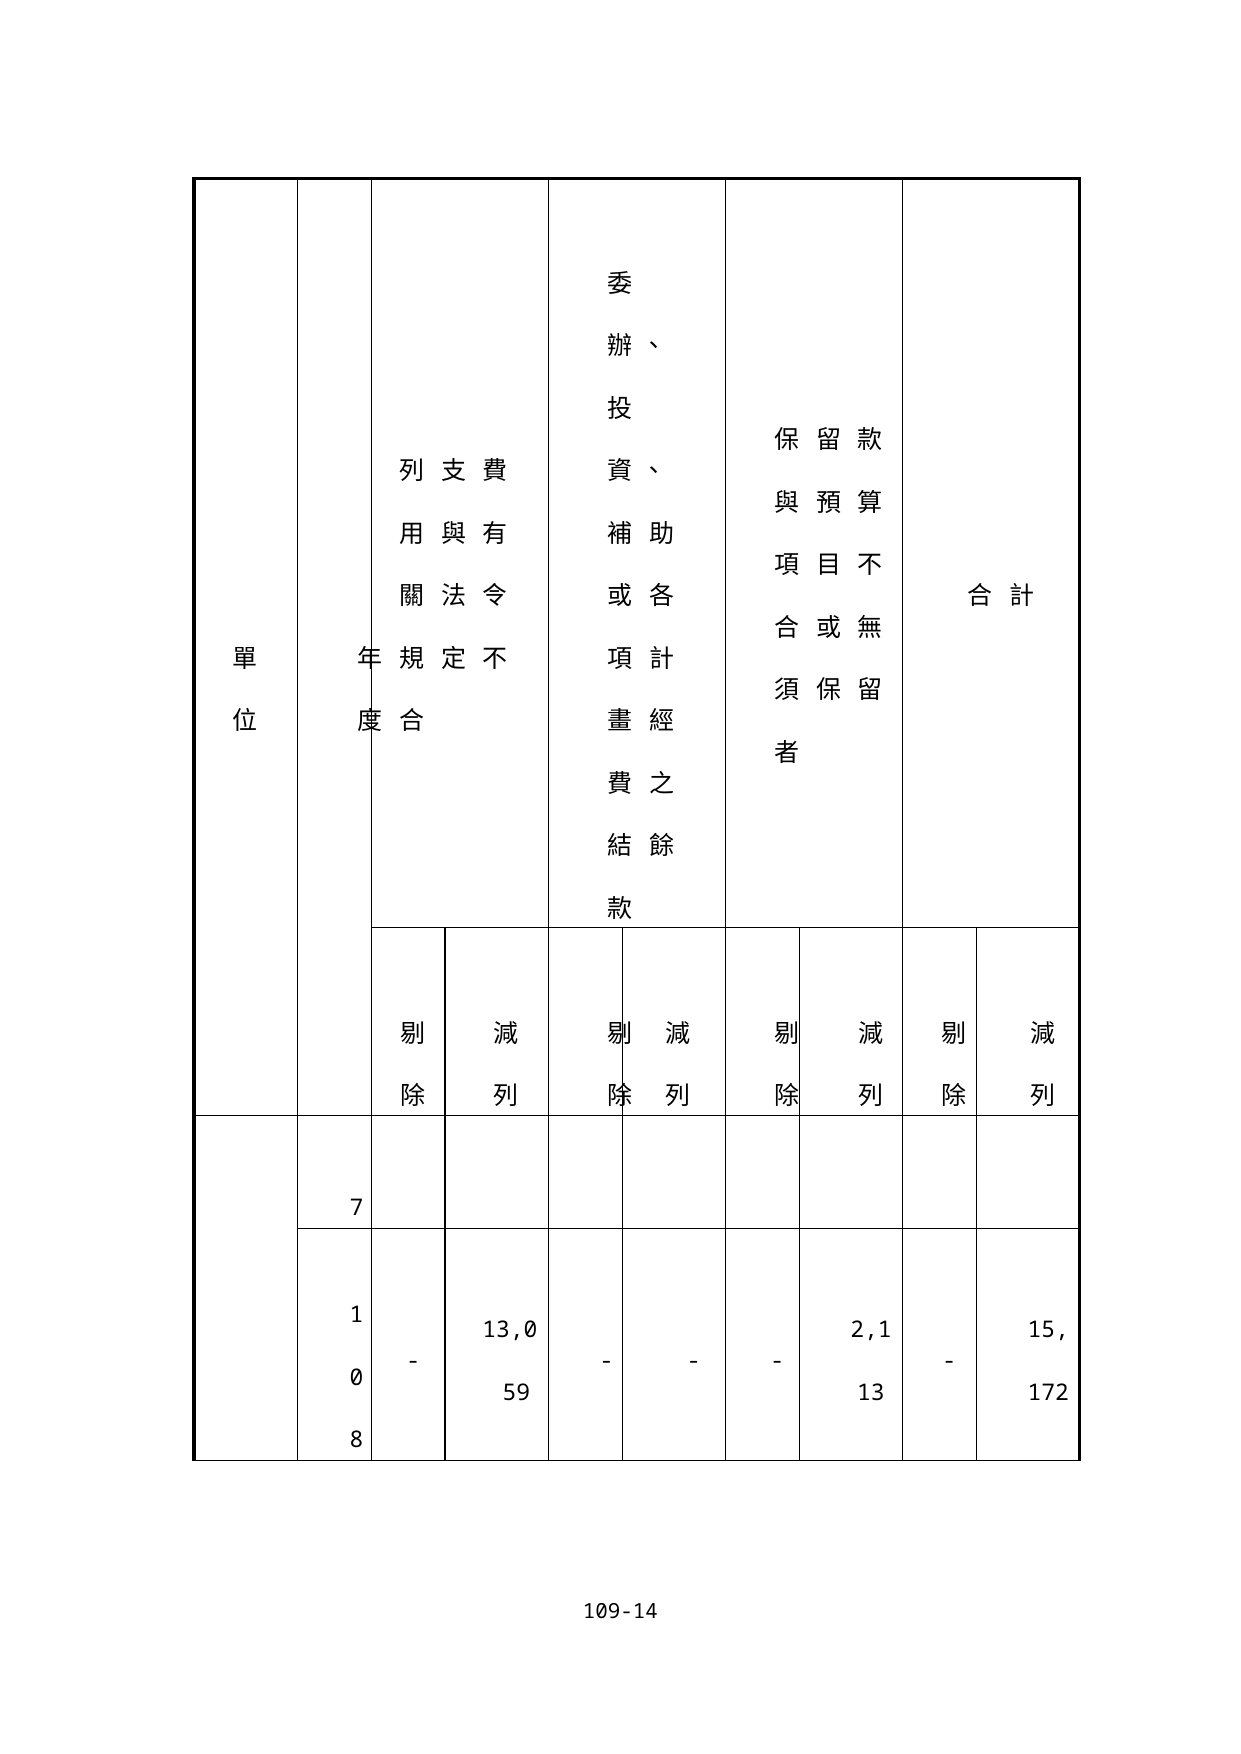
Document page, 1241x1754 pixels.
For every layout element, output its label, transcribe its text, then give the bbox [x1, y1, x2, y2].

table_cell - [623, 1229, 725, 1459]
table_cell - [726, 1229, 799, 1459]
table_header 委辦、投資、補助或各項計畫經費之結餘款 [549, 180, 725, 927]
table_cell - [903, 1116, 976, 1227]
table_cell [623, 1116, 725, 1227]
table_cell [800, 1116, 902, 1227]
table_cell 13,059 [446, 1229, 548, 1459]
table_cell 剔除 [372, 928, 444, 1115]
table_header 保留款與預算項目不合或無須保留者 [726, 180, 902, 927]
table_cell 剔除 [903, 928, 976, 1115]
table_cell 108 [298, 1229, 371, 1459]
table_header 列支費用與有關法令規定不合 [372, 180, 548, 927]
table_cell - [549, 1116, 622, 1227]
table_cell - [372, 1229, 444, 1459]
table_cell 減列 [977, 928, 1078, 1115]
table_cell [977, 1116, 1078, 1227]
table_cell 7 [298, 1116, 371, 1227]
table_header 合計 [903, 180, 1078, 927]
table_cell 減列 [800, 928, 902, 1115]
table_cell 減列 [446, 928, 548, 1115]
table_cell 減列 [623, 928, 725, 1115]
table_cell - [726, 1116, 799, 1227]
table_cell 15,172 [977, 1229, 1078, 1459]
table_cell 剔除 [549, 928, 622, 1115]
table_header 單位 [196, 180, 297, 1115]
table_header 年度 [298, 180, 371, 1115]
table_cell [446, 1116, 548, 1227]
table_cell 2,113 [800, 1229, 902, 1459]
table_cell - [903, 1229, 976, 1459]
table_cell - [549, 1229, 622, 1459]
table_cell 剔除 [726, 928, 799, 1115]
table_cell - [372, 1116, 444, 1227]
table_cell [196, 1116, 297, 1459]
